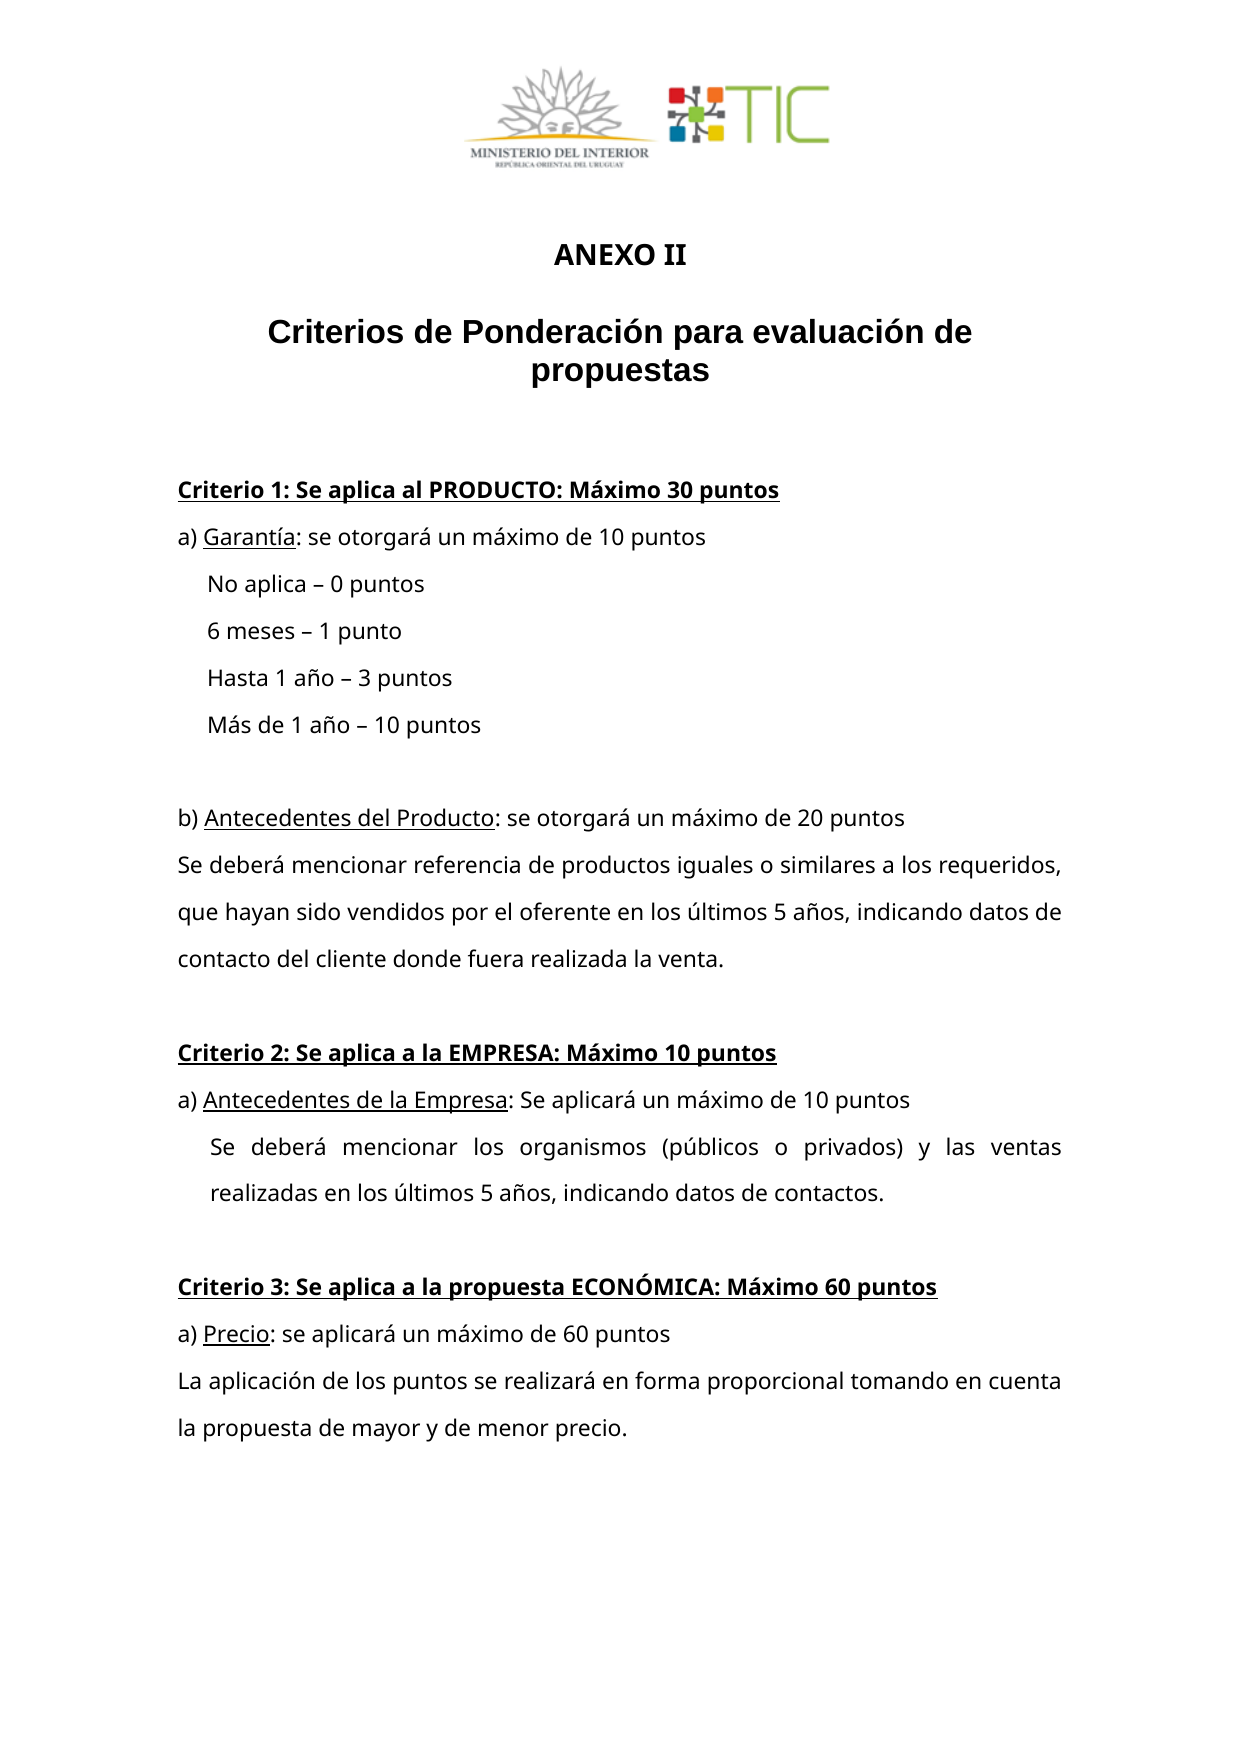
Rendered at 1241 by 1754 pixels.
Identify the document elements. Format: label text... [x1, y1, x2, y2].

text a) Precio: se aplicará un máximo de 60 puntos [177, 1318, 1063, 1349]
picture [464, 56, 839, 177]
text b) Antecedentes del Producto: se otorgará un máximo de 20 puntos [177, 802, 1063, 833]
text Criterio 1: Se aplica al PRODUCTO: Máximo 30 puntos [177, 474, 1063, 505]
text Más de 1 año – 10 puntos [177, 708, 1063, 740]
text Se deberá mencionar los organismos (públicos o privados) y las ventas realizadas en los últimos 5 años, indicando datos de contactos. [210, 1130, 1063, 1208]
text Criterio 2: Se aplica a la EMPRESA: Máximo 10 puntos [177, 1037, 1063, 1068]
text 6 meses – 1 punto [177, 615, 1063, 646]
subtitle Criterios de Ponderación para evaluación de propuestas [177, 312, 1063, 389]
text a) Antecedentes de la Empresa: Se aplicará un máximo de 10 puntos [177, 1083, 1063, 1115]
text Se deberá mencionar referencia de productos iguales o similares a los requeridos, que hayan sido vendidos por el oferente en los últimos 5 años, indicando datos de contacto del cliente donde fuera realizada la venta. [177, 849, 1063, 974]
text La aplicación de los puntos se realizará en forma proporcional tomando en cuenta la propuesta de mayor y de menor precio. [177, 1365, 1063, 1443]
text Criterio 3: Se aplica a la propuesta ECONÓMICA: Máximo 60 puntos [177, 1271, 1063, 1302]
text No aplica – 0 puntos [177, 568, 1063, 599]
text Hasta 1 año – 3 puntos [177, 662, 1063, 693]
text a) Garantía: se otorgará un máximo de 10 puntos [177, 521, 1063, 552]
text ANEXO II [177, 234, 1063, 273]
